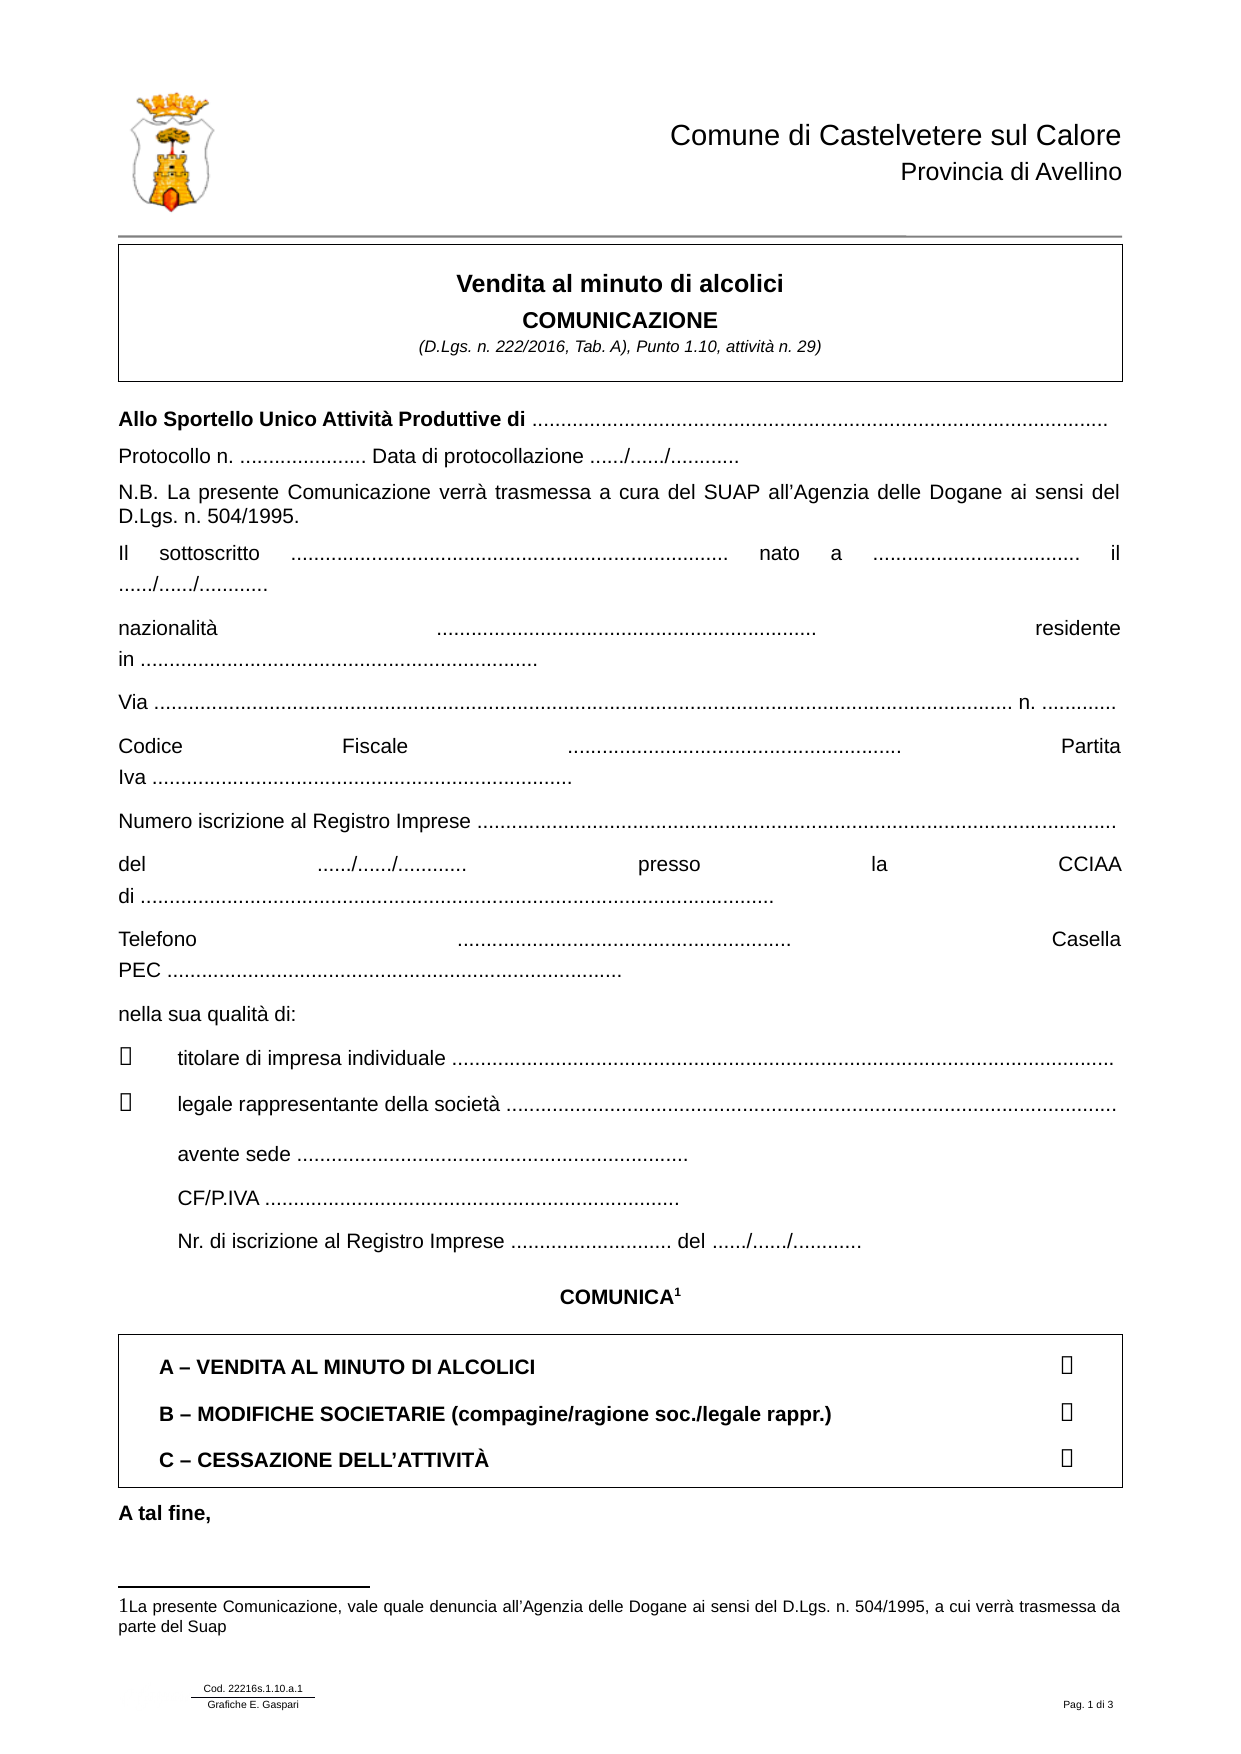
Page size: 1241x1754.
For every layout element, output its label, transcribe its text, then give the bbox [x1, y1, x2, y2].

text Protocollo n. ...................... Data di protocollazione ....../....../............ [118, 444, 1122, 468]
text del ....../....../............ presso la CCIAA di .............................................................................................................. [118, 852, 1122, 907]
text Numero iscrizione al Registro Imprese ............................................................................................................... [118, 809, 1122, 833]
text Allo Sportello Unico Attività Produttive di .................................................................................................... [118, 407, 1122, 431]
text Via ..................................................................................................................................................... n. ............. [118, 690, 1122, 714]
text nazionalità .................................................................. residente in ..................................................................... [118, 615, 1122, 671]
text  titolare di impresa individuale ................................................................................................................... [118, 1038, 1122, 1072]
text Provincia di Avellino [224, 157, 1122, 185]
text Codice Fiscale .......................................................... Partita Iva ......................................................................... [118, 734, 1122, 789]
text La presente Comunicazione, vale quale denuncia all’Agenzia delle Dogane ai sensi del D.Lgs. n. 504/1995, a cui verrà trasmessa da parte del Suap [118, 1593, 1122, 1636]
text N.B. La presente Comunicazione verrà trasmessa a cura del SUAP all’Agenzia delle Dogane ai sensi del D.Lgs. n. 504/1995. [118, 480, 1122, 528]
picture [122, 87, 224, 219]
text COMUNICA [118, 1285, 1122, 1309]
text A tal fine, [118, 1501, 1122, 1525]
text CF/P.IVA ........................................................................ [177, 1185, 1122, 1209]
table_header Vendita al minuto di alcolici COMUNICAZIONE (D.Lgs. n. 222/2016, Tab. A), Punto 1.10, attività n. 29) [119, 245, 1122, 381]
text nella sua qualità di: [118, 1002, 1122, 1026]
text Il sottoscritto ............................................................................ nato a .................................... il ....../....../............ [118, 541, 1122, 596]
text Comune di Castelvetere sul Calore [224, 118, 1122, 152]
table_header A – VENDITA AL MINUTO DI ALCOLICI  B – MODIFICHE SOCIETARIE (compagine/ragione soc./legale rappr.)  C – CESSAZIONE DELL’ATTIVITÀ  [119, 1335, 1122, 1487]
text Nr. di iscrizione al Registro Imprese ............................ del ....../....../............ [177, 1229, 1122, 1253]
text Telefono .......................................................... Casella PEC ............................................................................... [118, 927, 1122, 982]
text avente sede .................................................................... [177, 1142, 1122, 1166]
text  legale rappresentante della società .......................................................................................................... [118, 1085, 1122, 1119]
